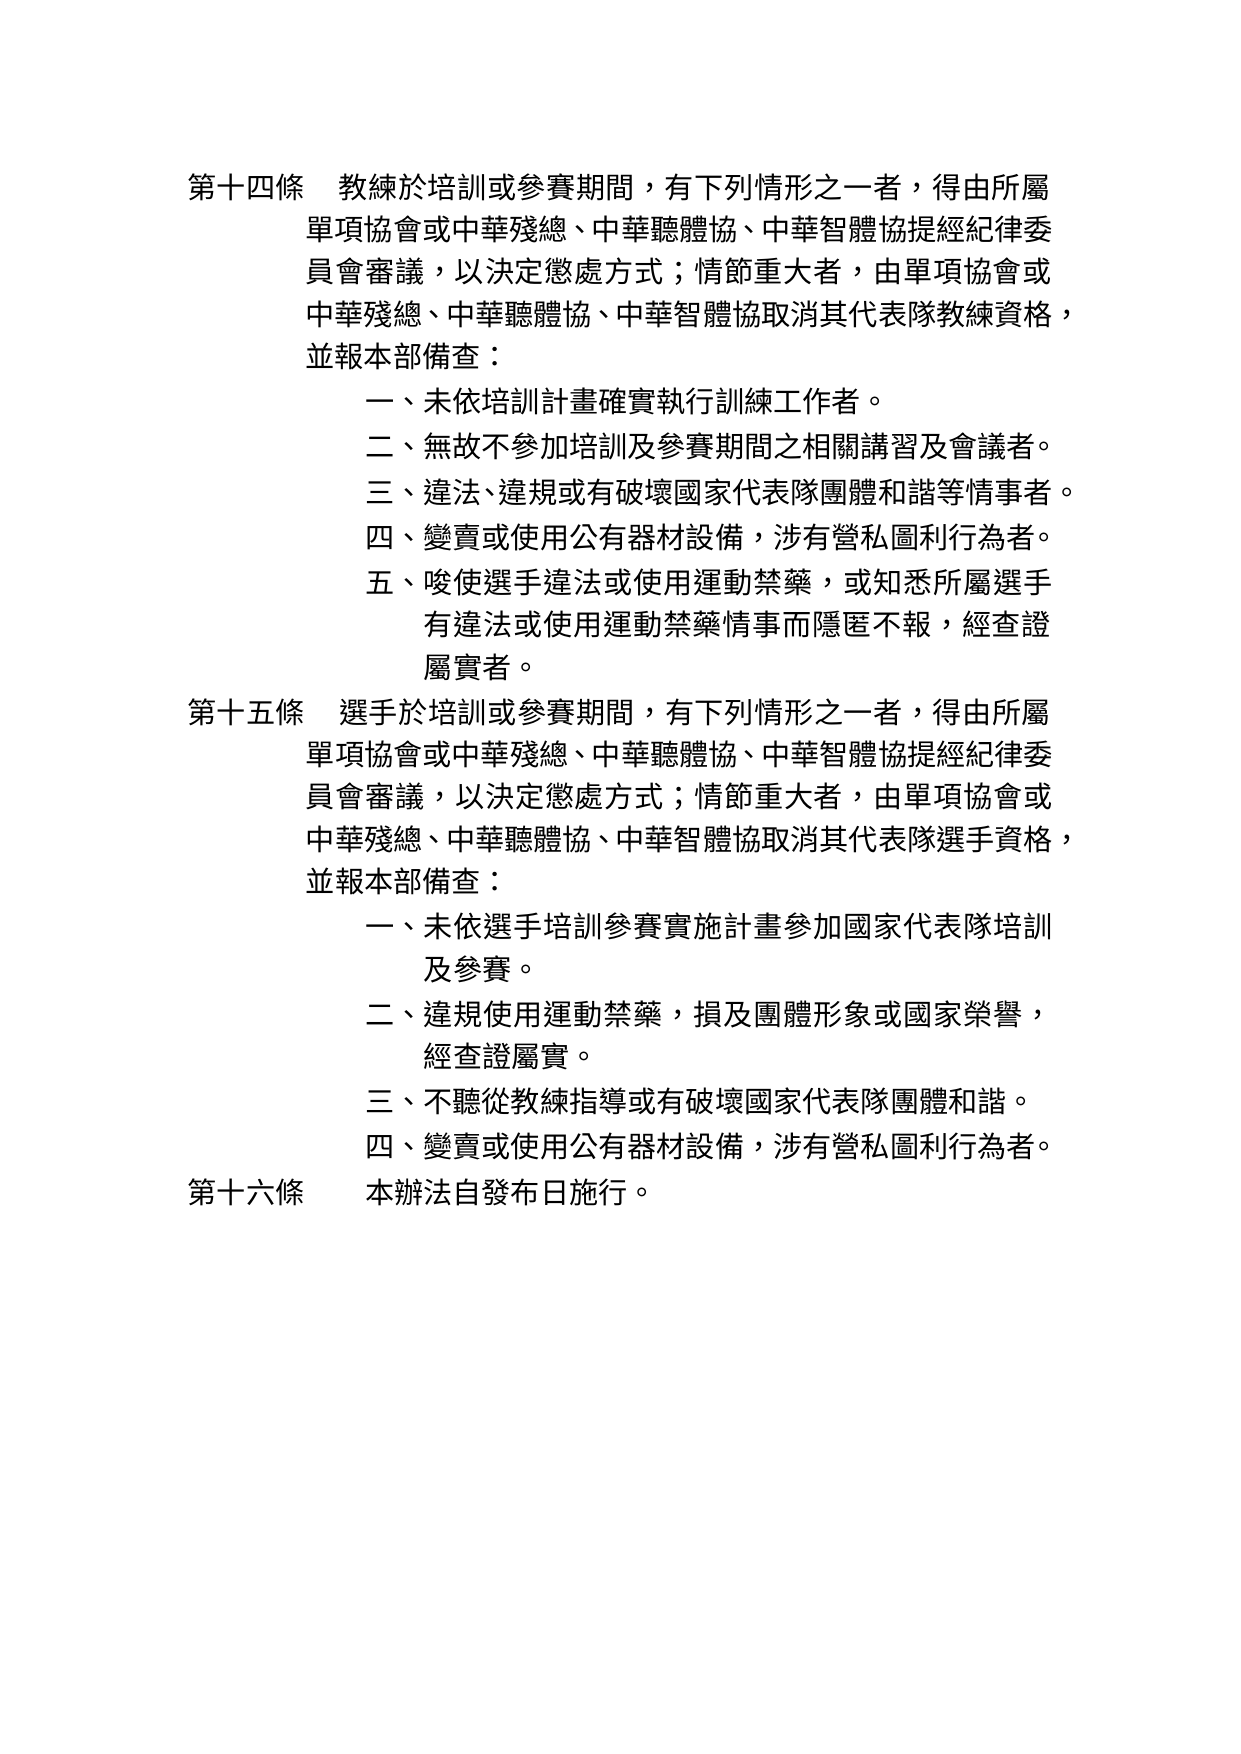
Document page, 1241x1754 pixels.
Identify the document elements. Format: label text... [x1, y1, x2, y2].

list 違法、違規或有破壞國家代表隊團體和諧等情事者。 [365, 469, 1053, 512]
list 違規使用運動禁藥，損及團體形象或國家榮譽，經查證屬實。 [365, 991, 1053, 1076]
list 無故不參加培訓及參賽期間之相關講習及會議者。 [365, 424, 1053, 466]
list 未依培訓計畫確實執行訓練工作者。 [365, 379, 1053, 421]
list 變賣或使用公有器材設備，涉有營私圖利行為者。 [365, 514, 1053, 557]
list 教練於培訓或參賽期間，有下列情形之一者，得由所屬單項協會或中華殘總、中華聽體協、中華智體協提經紀律委員會審議，以決定懲處方式；情節重大者，由單項協會或中華殘總、中華聽體協、中華智體協取消其代表隊教練資格，並報本部備查： [187, 164, 1053, 376]
list 唆使選手違法或使用運動禁藥，或知悉所屬選手有違法或使用運動禁藥情事而隱匿不報，經查證屬實者。 [365, 560, 1053, 687]
list 未依選手培訓參賽實施計畫參加國家代表隊培訓及參賽。 [365, 904, 1053, 988]
list 不聽從教練指導或有破壞國家代表隊團體和諧。 [365, 1079, 1053, 1121]
list 變賣或使用公有器材設備，涉有營私圖利行為者。 [365, 1124, 1053, 1166]
list 選手於培訓或參賽期間，有下列情形之一者，得由所屬單項協會或中華殘總、中華聽體協、中華智體協提經紀律委員會審議，以決定懲處方式；情節重大者，由單項協會或中華殘總、中華聽體協、中華智體協取消其代表隊選手資格，並報本部備查： [187, 689, 1053, 901]
list 本辦法自發布日施行。 [187, 1169, 1053, 1212]
